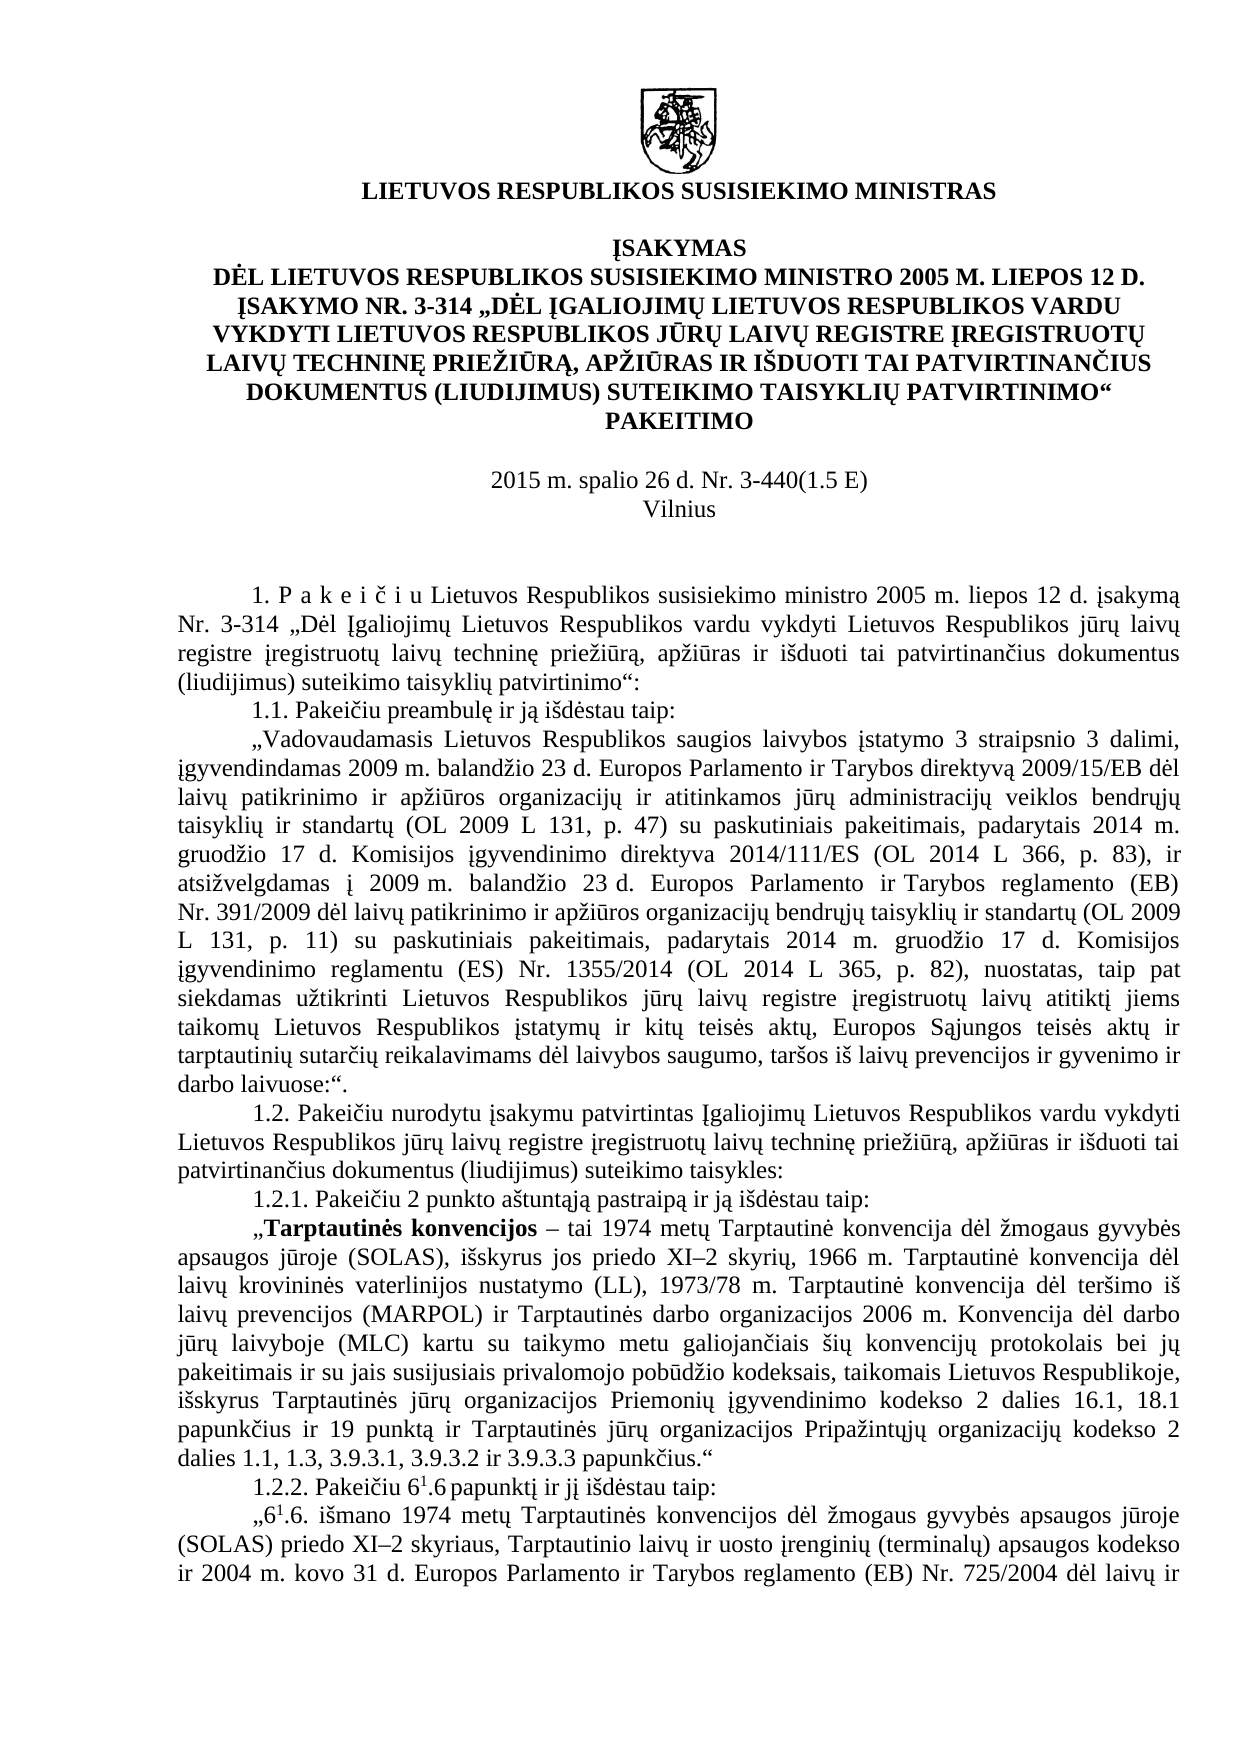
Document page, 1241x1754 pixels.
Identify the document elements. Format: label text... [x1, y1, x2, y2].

text 2015 m. spalio 26 d. Nr. 3-440(1.5 E) [177, 466, 1181, 494]
text ĮSAKYMAS [177, 233, 1181, 262]
text LIETUVOS RESPUBLIKOS SUSISIEKIMO MINISTRAS [177, 176, 1181, 204]
text 1.2.1. Pakeičiu 2 punkto aštuntąją pastraipą ir ją išdėstau taip: [177, 1184, 1181, 1213]
text Vilnius [177, 494, 1181, 523]
text 1. P a k e i č i u Lietuvos Respublikos susisiekimo ministro 2005 m. liepos 12 d. įsakymą Nr. 3-314 „Dėl Įgaliojimų Lietuvos Respublikos vardu vykdyti Lietuvos Respublikos jūrų laivų registre įregistruotų laivų techninę priežiūrą, apžiūras ir išduoti tai patvirtinančius dokumentus (liudijimus) suteikimo taisyklių patvirtinimo“: [177, 581, 1181, 696]
text Dėl Lietuvos Respublikos susisiekimo ministro 2005 m. liepos 12 d. įsakymo Nr. 3-314 „Dėl Įgaliojimų Lietuvos Respublikos vardu vykdyti Lietuvos Respublikos jūrų laivų registre įregistruotų laivų techninę priežiūrą, apžiūras ir išduoti tai patvirtinančius dokumentus (liudijimus) suteikimo taisyklių patvirtinimo“ pakeitimo [177, 262, 1181, 434]
text „61.6. išmano 1974 metų Tarptautinės konvencijos dėl žmogaus gyvybės apsaugos jūroje (SOLAS) priedo XI–2 skyriaus, Tarptautinio laivų ir uosto įrenginių (terminalų) apsaugos kodekso ir 2004 m. kovo 31 d. Europos Parlamento ir Tarybos reglamento (EB) Nr. 725/2004 dėl laivų ir [177, 1501, 1181, 1587]
text 1.1. Pakeičiu preambulę ir ją išdėstau taip: [177, 696, 1181, 724]
text 1.2. Pakeičiu nurodytu įsakymu patvirtintas Įgaliojimų Lietuvos Respublikos vardu vykdyti Lietuvos Respublikos jūrų laivų registre įregistruotų laivų techninę priežiūrą, apžiūras ir išduoti tai patvirtinančius dokumentus (liudijimus) suteikimo taisykles: [177, 1098, 1181, 1184]
text „Tarptautinės konvencijos – tai 1974 metų Tarptautinė konvencija dėl žmogaus gyvybės apsaugos jūroje (SOLAS), išskyrus jos priedo XI–2 skyrių, 1966 m. Tarptautinė konvencija dėl laivų krovininės vaterlinijos nustatymo (LL), 1973/78 m. Tarptautinė konvencija dėl teršimo iš laivų prevencijos (MARPOL) ir Tarptautinės darbo organizacijos 2006 m. Konvencija dėl darbo jūrų laivyboje (MLC) kartu su taikymo metu galiojančiais šių konvencijų protokolais bei jų pakeitimais ir su jais susijusiais privalomojo pobūdžio kodeksais, taikomais Lietuvos Respublikoje, išskyrus Tarptautinės jūrų organizacijos Priemonių įgyvendinimo kodekso 2 dalies 16.1, 18.1 papunkčius ir 19 punktą ir Tarptautinės jūrų organizacijos Pripažintųjų organizacijų kodekso 2 dalies 1.1, 1.3, 3.9.3.1, 3.9.3.2 ir 3.9.3.3 papunkčius.“ [177, 1213, 1181, 1472]
text 1.2.2. Pakeičiu 61.6 papunktį ir jį išdėstau taip: [177, 1472, 1181, 1501]
text „Vadovaudamasis Lietuvos Respublikos saugios laivybos įstatymo 3 straipsnio 3 dalimi, įgyvendindamas 2009 m. balandžio 23 d. Europos Parlamento ir Tarybos direktyvą 2009/15/EB dėl laivų patikrinimo ir apžiūros organizacijų ir atitinkamos jūrų administracijų veiklos bendrųjų taisyklių ir standartų (OL 2009 L 131, p. 47) su paskutiniais pakeitimais, padarytais 2014 m. gruodžio 17 d. Komisijos įgyvendinimo direktyva 2014/111/ES (OL 2014 L 366, p. 83), ir atsižvelgdamas į 2009 m. balandžio 23 d. Europos Parlamento ir Tarybos reglamento (EB) Nr. 391/2009 dėl laivų patikrinimo ir apžiūros organizacijų bendrųjų taisyklių ir standartų (OL 2009 L 131, p. 11) su paskutiniais pakeitimais, padarytais 2014 m. gruodžio 17 d. Komisijos įgyvendinimo reglamentu (ES) Nr. 1355/2014 (OL 2014 L 365, p. 82), nuostatas, taip pat siekdamas užtikrinti Lietuvos Respublikos jūrų laivų registre įregistruotų laivų atitiktį jiems taikomų Lietuvos Respublikos įstatymų ir kitų teisės aktų, Europos Sąjungos teisės aktų ir tarptautinių sutarčių reikalavimams dėl laivybos saugumo, taršos iš laivų prevencijos ir gyvenimo ir darbo laivuose:“. [177, 724, 1181, 1098]
